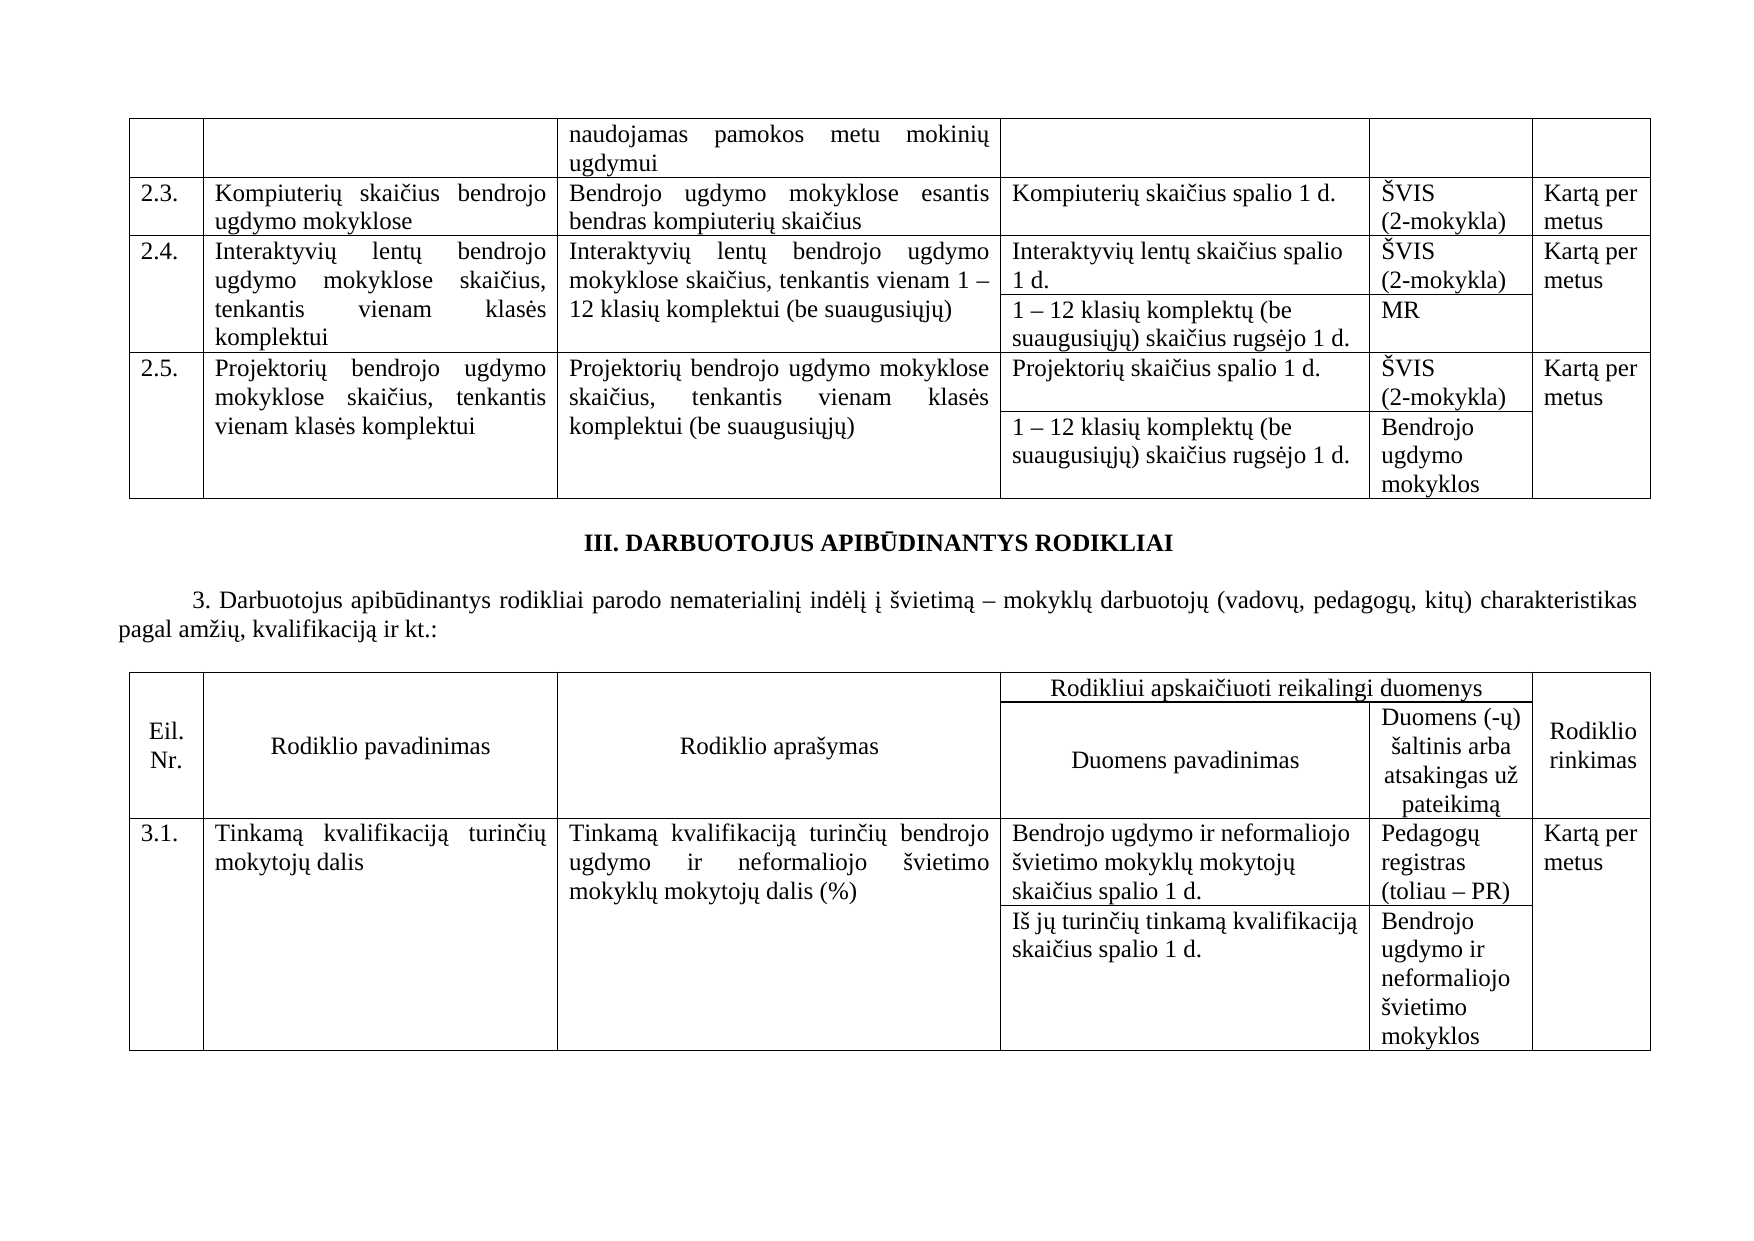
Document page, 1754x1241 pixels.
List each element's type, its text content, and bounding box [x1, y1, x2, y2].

table_cell Projektorių bendrojo ugdymo mokyklose skaičius, tenkantis vienam klasės komplektui (be suaugusiųjų) [558, 353, 1000, 498]
text 3. Darbuotojus apibūdinantys rodikliai parodo nematerialinį indėlį į švietimą – mokyklų darbuotojų (vadovų, pedagogų, kitų) charakteristikas pagal amžių, kvalifikaciją ir kt.: [118, 585, 1639, 643]
table_cell [204, 119, 557, 177]
table_cell Projektorių bendrojo ugdymo mokyklose skaičius, tenkantis vienam klasės komplektui [204, 353, 557, 498]
table_header Rodiklio pavadinimas [204, 673, 557, 817]
table_cell 2.5. [130, 353, 203, 498]
table_cell Duomens (-ų) šaltinis arba atsakingas už pateikimą [1370, 703, 1532, 817]
table_cell Kartą per metus [1533, 353, 1650, 498]
table_cell [1001, 119, 1369, 177]
table_cell [1533, 119, 1650, 177]
table_cell Pedagogų registras (toliau – PR) [1370, 819, 1532, 905]
table_cell 3.1. [130, 819, 203, 1049]
table_cell Interaktyvių lentų bendrojo ugdymo mokyklose skaičius, tenkantis vienam 1 – 12 klasių komplektui (be suaugusiųjų) [558, 236, 1000, 352]
table_cell Bendrojo ugdymo ir neformaliojo švietimo mokyklų mokytojų skaičius spalio 1 d. [1001, 819, 1369, 905]
table_header Rodikliui apskaičiuoti reikalingi duomenys [1001, 673, 1532, 701]
table_header Rodiklio rinkimas [1533, 673, 1650, 817]
table_cell Kartą per metus [1533, 236, 1650, 352]
table_cell Kartą per metus [1533, 178, 1650, 235]
table_cell 1 – 12 klasių komplektų (be suaugusiųjų) skaičius rugsėjo 1 d. [1001, 295, 1369, 352]
table_cell Duomens pavadinimas [1001, 703, 1369, 817]
table_cell Interaktyvių lentų skaičius spalio 1 d. [1001, 236, 1369, 294]
table_header Eil. Nr. [130, 673, 203, 817]
table_cell Tinkamą kvalifikaciją turinčių mokytojų dalis [204, 819, 557, 1049]
table_cell 2.4. [130, 236, 203, 352]
table_cell Projektorių skaičius spalio 1 d. [1001, 353, 1369, 411]
table_cell [130, 119, 203, 177]
table_cell Kartą per metus [1533, 819, 1650, 1049]
table_cell 2.3. [130, 178, 203, 235]
table_cell ŠVIS (2-mokykla) [1370, 178, 1532, 235]
text III. DARBUOTOJUS APIBŪDINANTYS RODIKLIAI [118, 528, 1639, 557]
table_header Rodiklio aprašymas [558, 673, 1000, 817]
table_cell Interaktyvių lentų bendrojo ugdymo mokyklose skaičius, tenkantis vienam klasės komplektui [204, 236, 557, 352]
table_cell ŠVIS (2-mokykla) [1370, 236, 1532, 294]
table_cell Bendrojo ugdymo ir neformaliojo švietimo mokyklos [1370, 906, 1532, 1049]
table_cell 1 – 12 klasių komplektų (be suaugusiųjų) skaičius rugsėjo 1 d. [1001, 412, 1369, 498]
table_cell Iš jų turinčių tinkamą kvalifikaciją skaičius spalio 1 d. [1001, 906, 1369, 1049]
table_cell [1370, 119, 1532, 177]
table_cell ŠVIS (2-mokykla) [1370, 353, 1532, 411]
table_cell Bendrojo ugdymo mokyklos [1370, 412, 1532, 498]
table_cell Bendrojo ugdymo mokyklose esantis bendras kompiuterių skaičius [558, 178, 1000, 235]
table_cell MR [1370, 295, 1532, 352]
table_cell Kompiuterių skaičius bendrojo ugdymo mokyklose [204, 178, 557, 235]
table_cell Kompiuterių skaičius spalio 1 d. [1001, 178, 1369, 235]
table_cell Tinkamą kvalifikaciją turinčių bendrojo ugdymo ir neformaliojo švietimo mokyklų mokytojų dalis (%) [558, 819, 1000, 1049]
table_cell naudojamas pamokos metu mokinių ugdymui [558, 119, 1000, 177]
